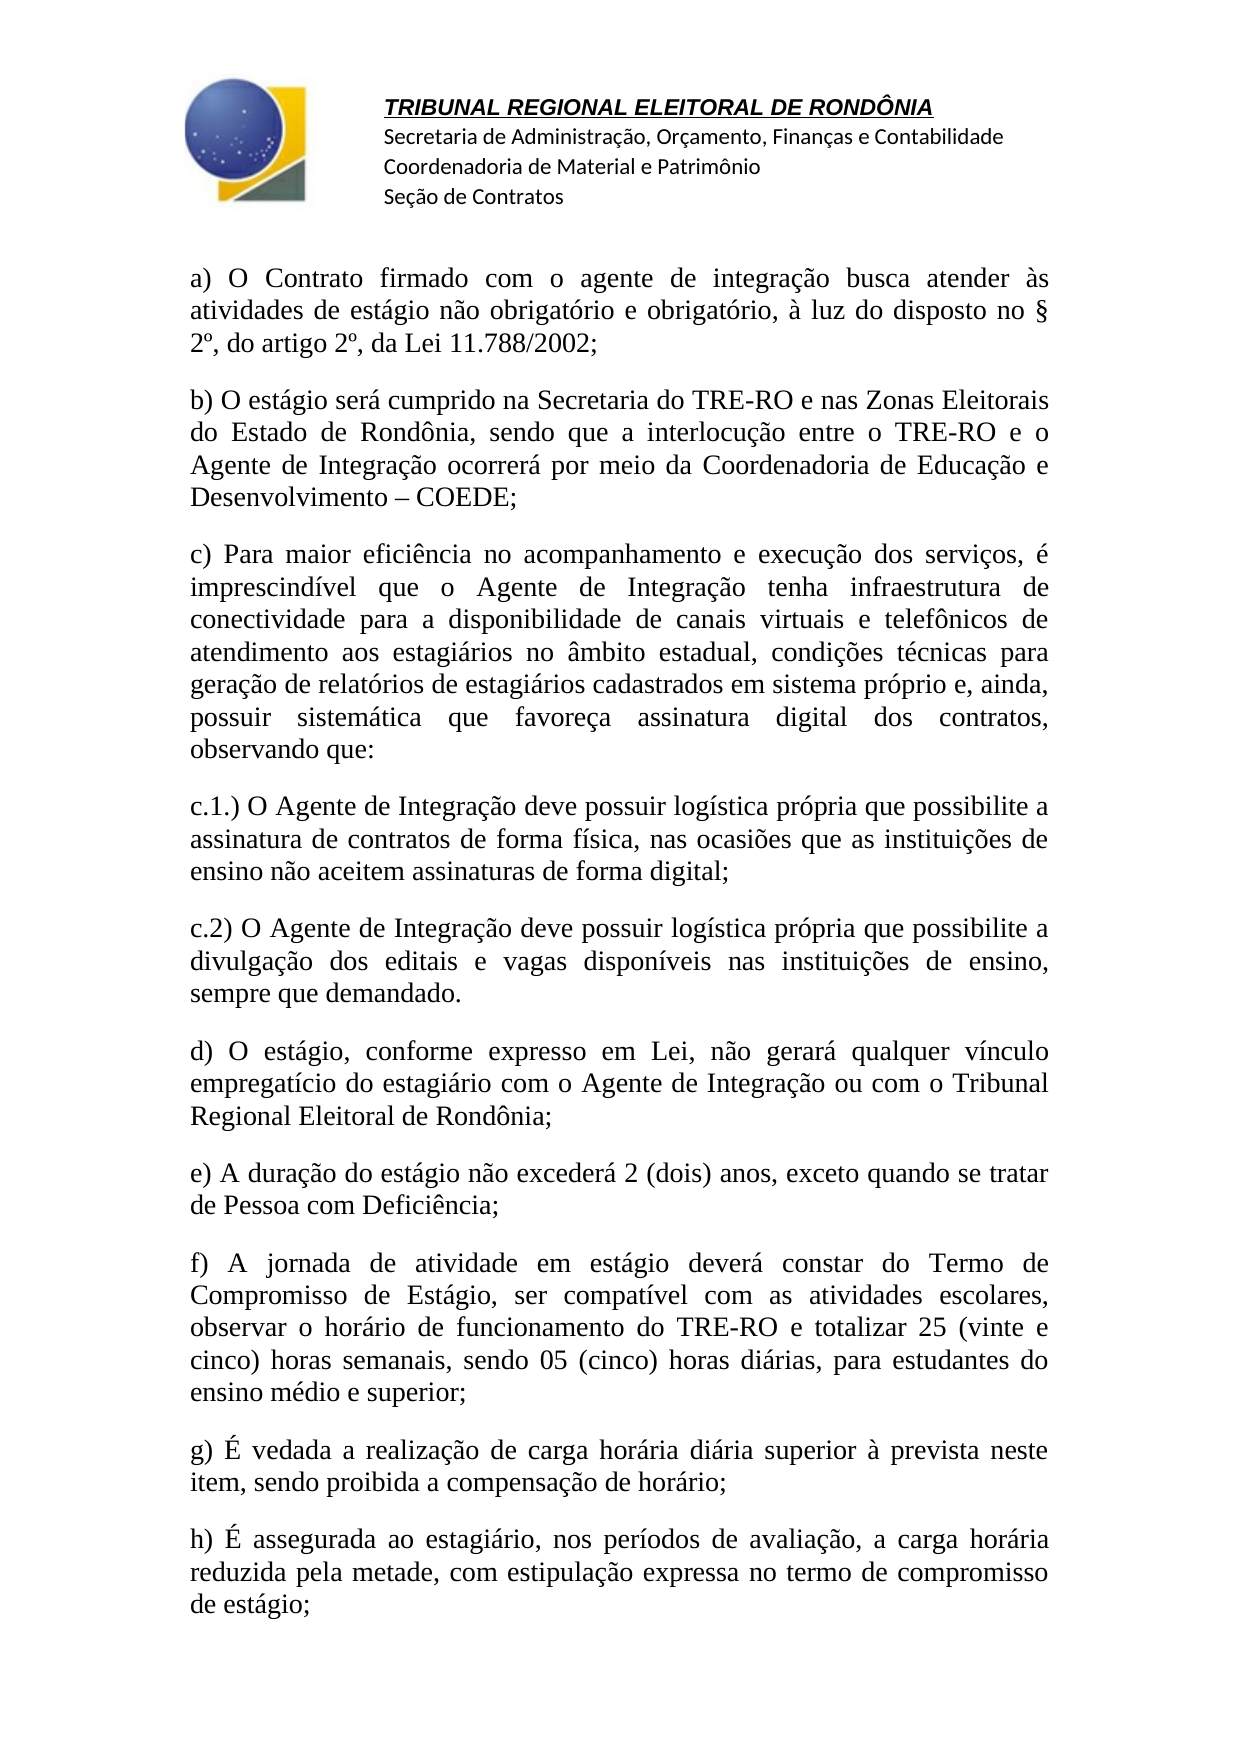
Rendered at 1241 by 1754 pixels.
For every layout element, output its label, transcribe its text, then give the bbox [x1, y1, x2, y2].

text d) O estágio, conforme expresso em Lei, não gerará qualquer vínculo empregatício do estagiário com o Agente de Integração ou com o Tribunal Regional Eleitoral de Rondônia; [190, 1034, 1051, 1131]
text a) O Contrato firmado com o agente de integração busca atender às atividades de estágio não obrigatório e obrigatório, à luz do disposto no § 2º, do artigo 2º, da Lei 11.788/2002; [190, 261, 1051, 358]
text f) A jornada de atividade em estágio deverá constar do Termo de Compromisso de Estágio, ser compatível com as atividades escolares, observar o horário de funcionamento do TRE-RO e totalizar 25 (vinte e cinco) horas semanais, sendo 05 (cinco) horas diárias, para estudantes do ensino médio e superior; [190, 1246, 1051, 1408]
text e) A duração do estágio não excederá 2 (dois) anos, exceto quando se tratar de Pessoa com Deficiência; [190, 1156, 1051, 1221]
text h) É assegurada ao estagiário, nos períodos de avaliação, a carga horária reduzida pela metade, com estipulação expressa no termo de compromisso de estágio; [190, 1522, 1051, 1620]
text c) Para maior eficiência no acompanhamento e execução dos serviços, é imprescindível que o Agente de Integração tenha infraestrutura de conectividade para a disponibilidade de canais virtuais e telefônicos de atendimento aos estagiários no âmbito estadual, condições técnicas para geração de relatórios de estagiários cadastrados em sistema próprio e, ainda, possuir sistemática que favoreça assinatura digital dos contratos, observando que: [190, 538, 1051, 764]
text c.2) O Agente de Integração deve possuir logística própria que possibilite a divulgação dos editais e vagas disponíveis nas instituições de ensino, sempre que demandado. [190, 912, 1051, 1009]
text g) É vedada a realização de carga horária diária superior à prevista neste item, sendo proibida a compensação de horário; [190, 1433, 1051, 1497]
text c.1.) O Agente de Integração deve possuir logística própria que possibilite a assinatura de contratos de forma física, nas ocasiões que as instituições de ensino não aceitem assinaturas de forma digital; [190, 789, 1051, 887]
text b) O estágio será cumprido na Secretaria do TRE-RO e nas Zonas Eleitorais do Estado de Rondônia, sendo que a interlocução entre o TRE-RO e o Agente de Integração ocorrerá por meio da Coordenadoria de Educação e Desenvolvimento – COEDE; [190, 383, 1051, 513]
